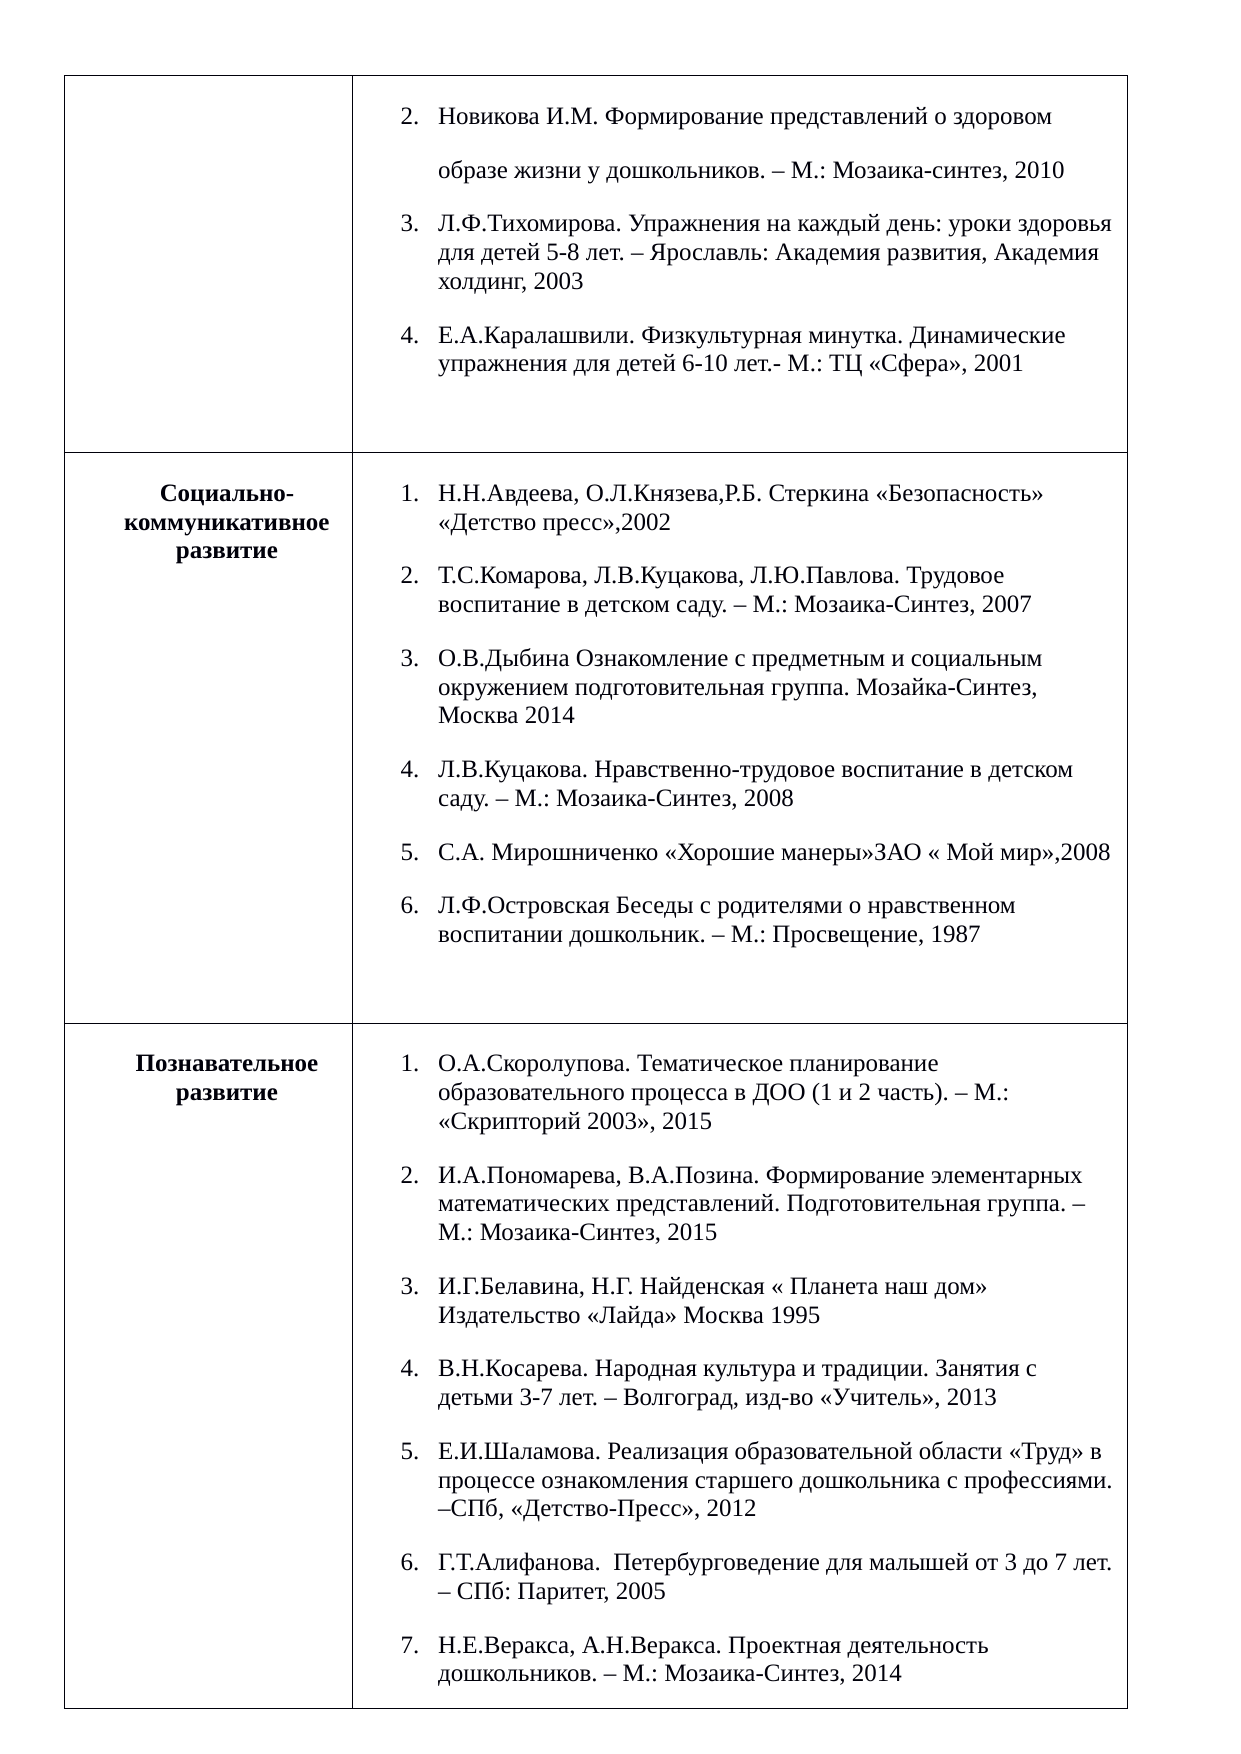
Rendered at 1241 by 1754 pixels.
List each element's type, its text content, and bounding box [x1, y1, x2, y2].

table_cell Социально-коммуникативное развитие [65, 453, 352, 1022]
table_cell Познавательное развитие [65, 1024, 352, 1708]
table_cell О.А.Скоролупова. Тематическое планирование образовательного процесса в ДОО (1 и 2 часть). – М.: «Скрипторий 2003», 2015 И.А.Пономарева, В.А.Позина. Формирование элементарных математических представлений. Подготовительная группа. – М.: Мозаика-Синтез, 2015 И.Г.Белавина, Н.Г. Найденская « Планета наш дом» Издательство «Лайда» Москва 1995 В.Н.Косарева. Народная культура и традиции. Занятия с детьми 3-7 лет. – Волгоград, изд-во «Учитель», 2013 Е.И.Шаламова. Реализация образовательной области «Труд» в процессе ознакомления старшего дошкольника с профессиями. –СПб, «Детство-Пресс», 2012 Г.Т.Алифанова. Петербурговедение для малышей от 3 до 7 лет. – СПб: Паритет, 2005 Н.Е.Веракса, А.Н.Веракса. Проектная деятельность дошкольников. – М.: Мозаика-Синтез, 2014 О.В.Дыбина, Н.П.Рахманова, В.В.Щетинина. Неизведанное рядом. Занимательные опыты и эксперименты для дошкольников. – М.: ТЦ «Сфера», 2005 Л.В.Куцакова «конструирование из строительного материала» подготовительная группа,Мозайка-Синтез Москва,2014 Т.А. Шорыгина. Серия: Знакомство с окружающим миром. Птицы. Какие они? Какие звери в лесу? Домашние животные. Какие они? Профессии. Какие они? Какие месяцы в году? Кустарники. Какие они? И.В.Ракитина, Н.А.Кнушевицкая. Головные уборы. Какие они? – М.: изд-во «Гном», 2006 Т.А.Шорыгина. Беседы о воде в природе. – М.: ТЦ «Сфера", 2013 [353, 1024, 1127, 1708]
table_cell И.А.Гирченко «Подвижные игры» ЗАО «Мой мир»2008 Новикова И.М. Формирование представлений о здоровом образе жизни у дошкольников. – М.: Мозаика-синтез, 2010 Л.Ф.Тихомирова. Упражнения на каждый день: уроки здоровья для детей 5-8 лет. – Ярославль: Академия развития, Академия холдинг, 2003 Е.А.Каралашвили. Физкультурная минутка. Динамические упражнения для детей 6-10 лет.- М.: ТЦ «Сфера», 2001 [353, 76, 1127, 452]
table_cell Н.Н.Авдеева, О.Л.Князева,Р.Б. Стеркина «Безопасность» «Детство пресс»,2002 Т.С.Комарова, Л.В.Куцакова, Л.Ю.Павлова. Трудовое воспитание в детском саду. – М.: Мозаика-Синтез, 2007 О.В.Дыбина Ознакомление с предметным и социальным окружением подготовительная группа. Мозайка-Синтез, Москва 2014 Л.В.Куцакова. Нравственно-трудовое воспитание в детском саду. – М.: Мозаика-Синтез, 2008 С.А. Мирошниченко «Хорошие манеры»ЗАО « Мой мир»,2008 Л.Ф.Островская Беседы с родителями о нравственном воспитании дошкольник. – М.: Просвещение, 1987 [353, 453, 1127, 1022]
table_cell [65, 76, 352, 452]
